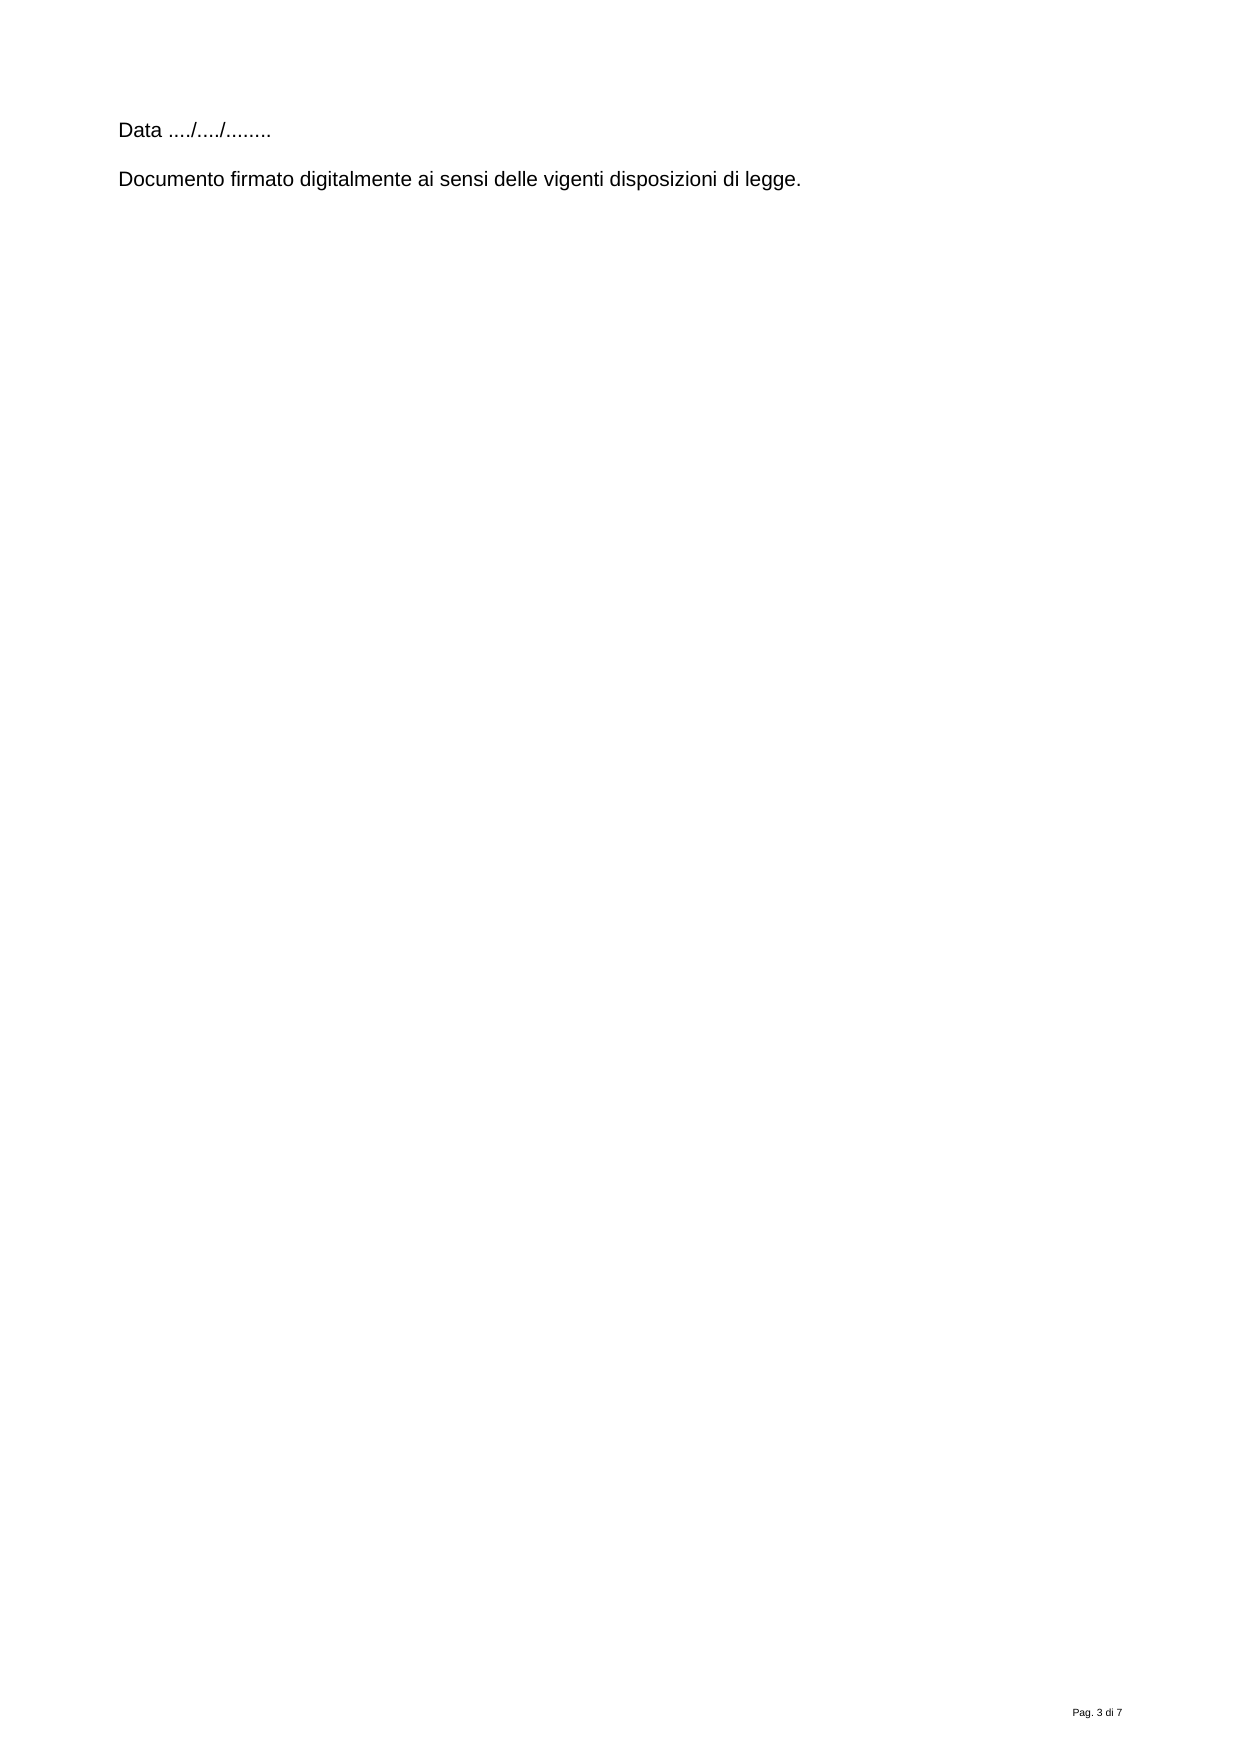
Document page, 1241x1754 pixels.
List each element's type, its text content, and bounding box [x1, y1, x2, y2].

text Data ..../..../........ [118, 118, 1122, 142]
text Documento firmato digitalmente ai sensi delle vigenti disposizioni di legge. [118, 167, 1122, 191]
